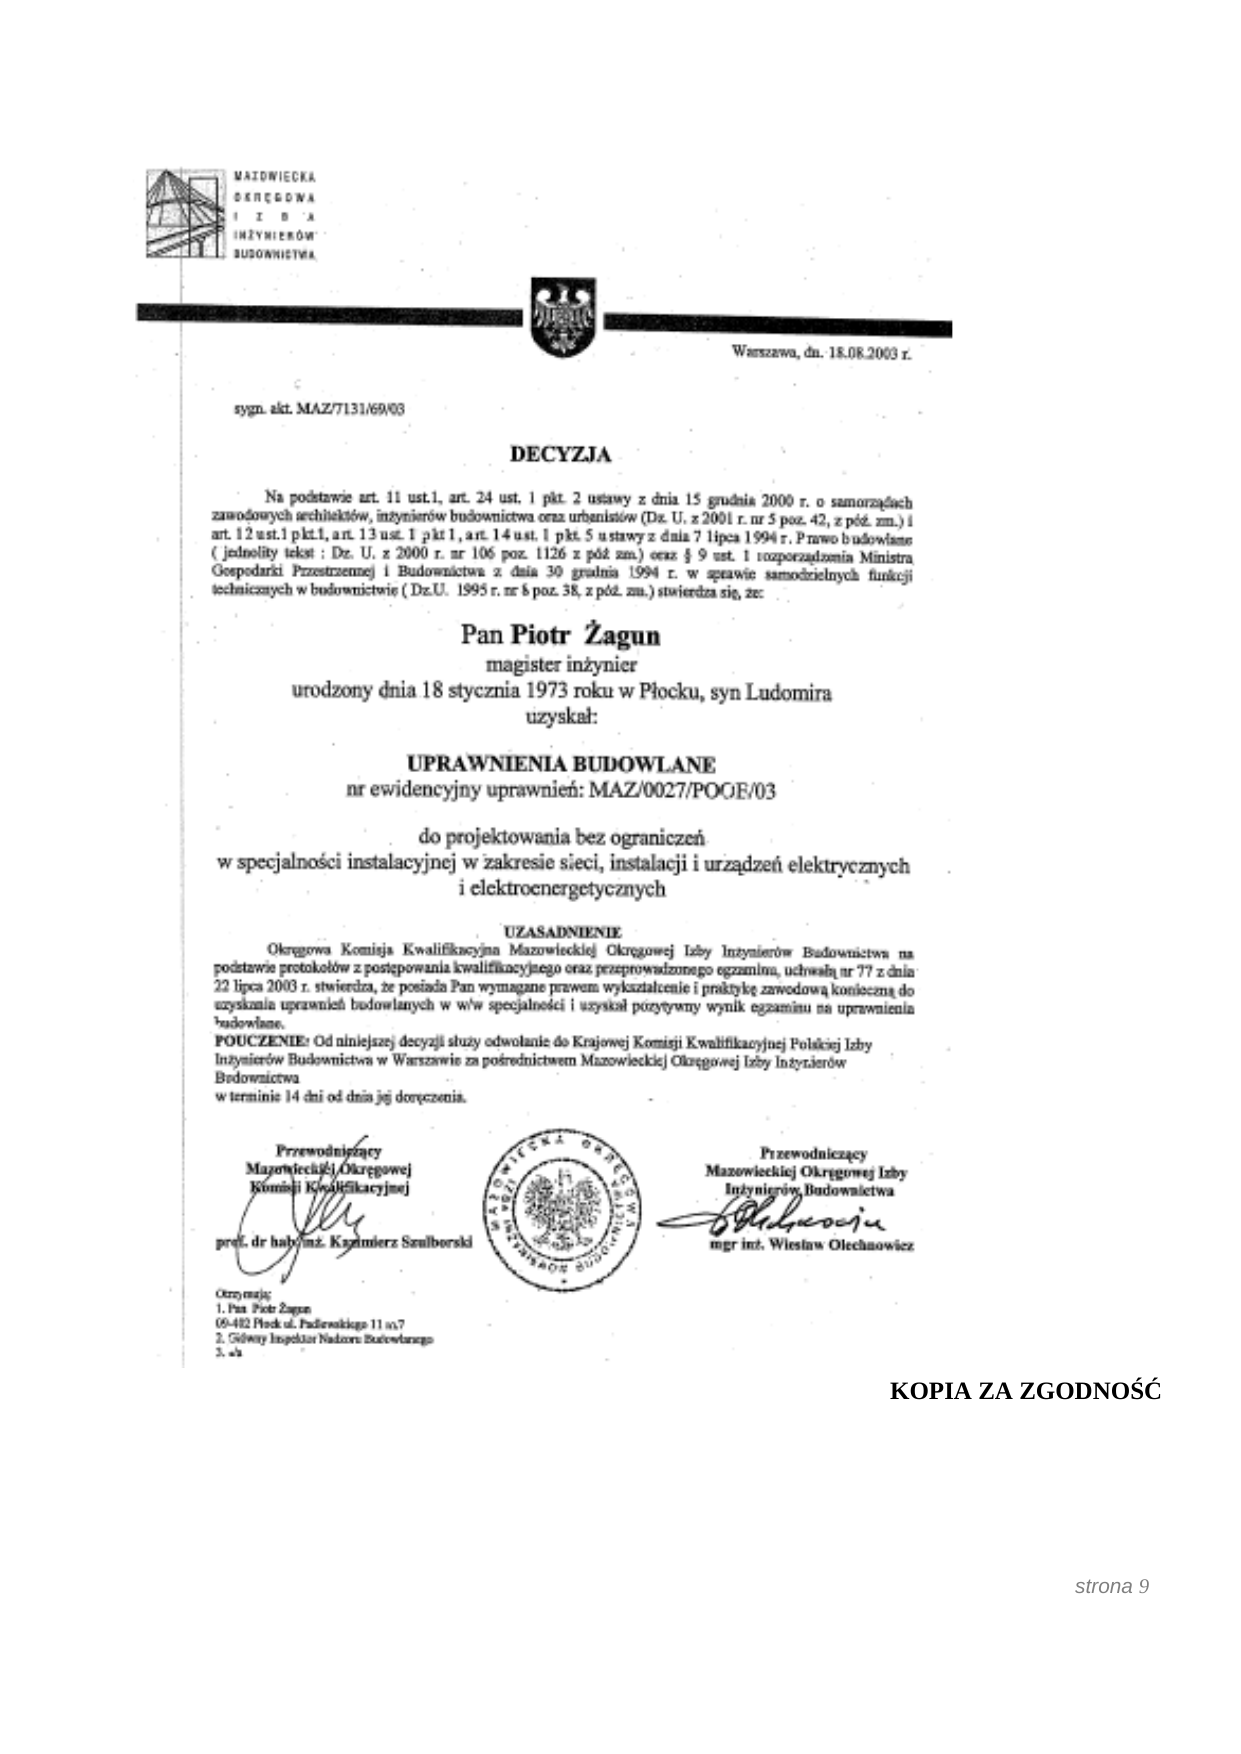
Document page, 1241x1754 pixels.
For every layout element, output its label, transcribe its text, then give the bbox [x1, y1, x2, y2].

text KOPIA ZA ZGODNOŚĆ [112, 1376, 1162, 1405]
